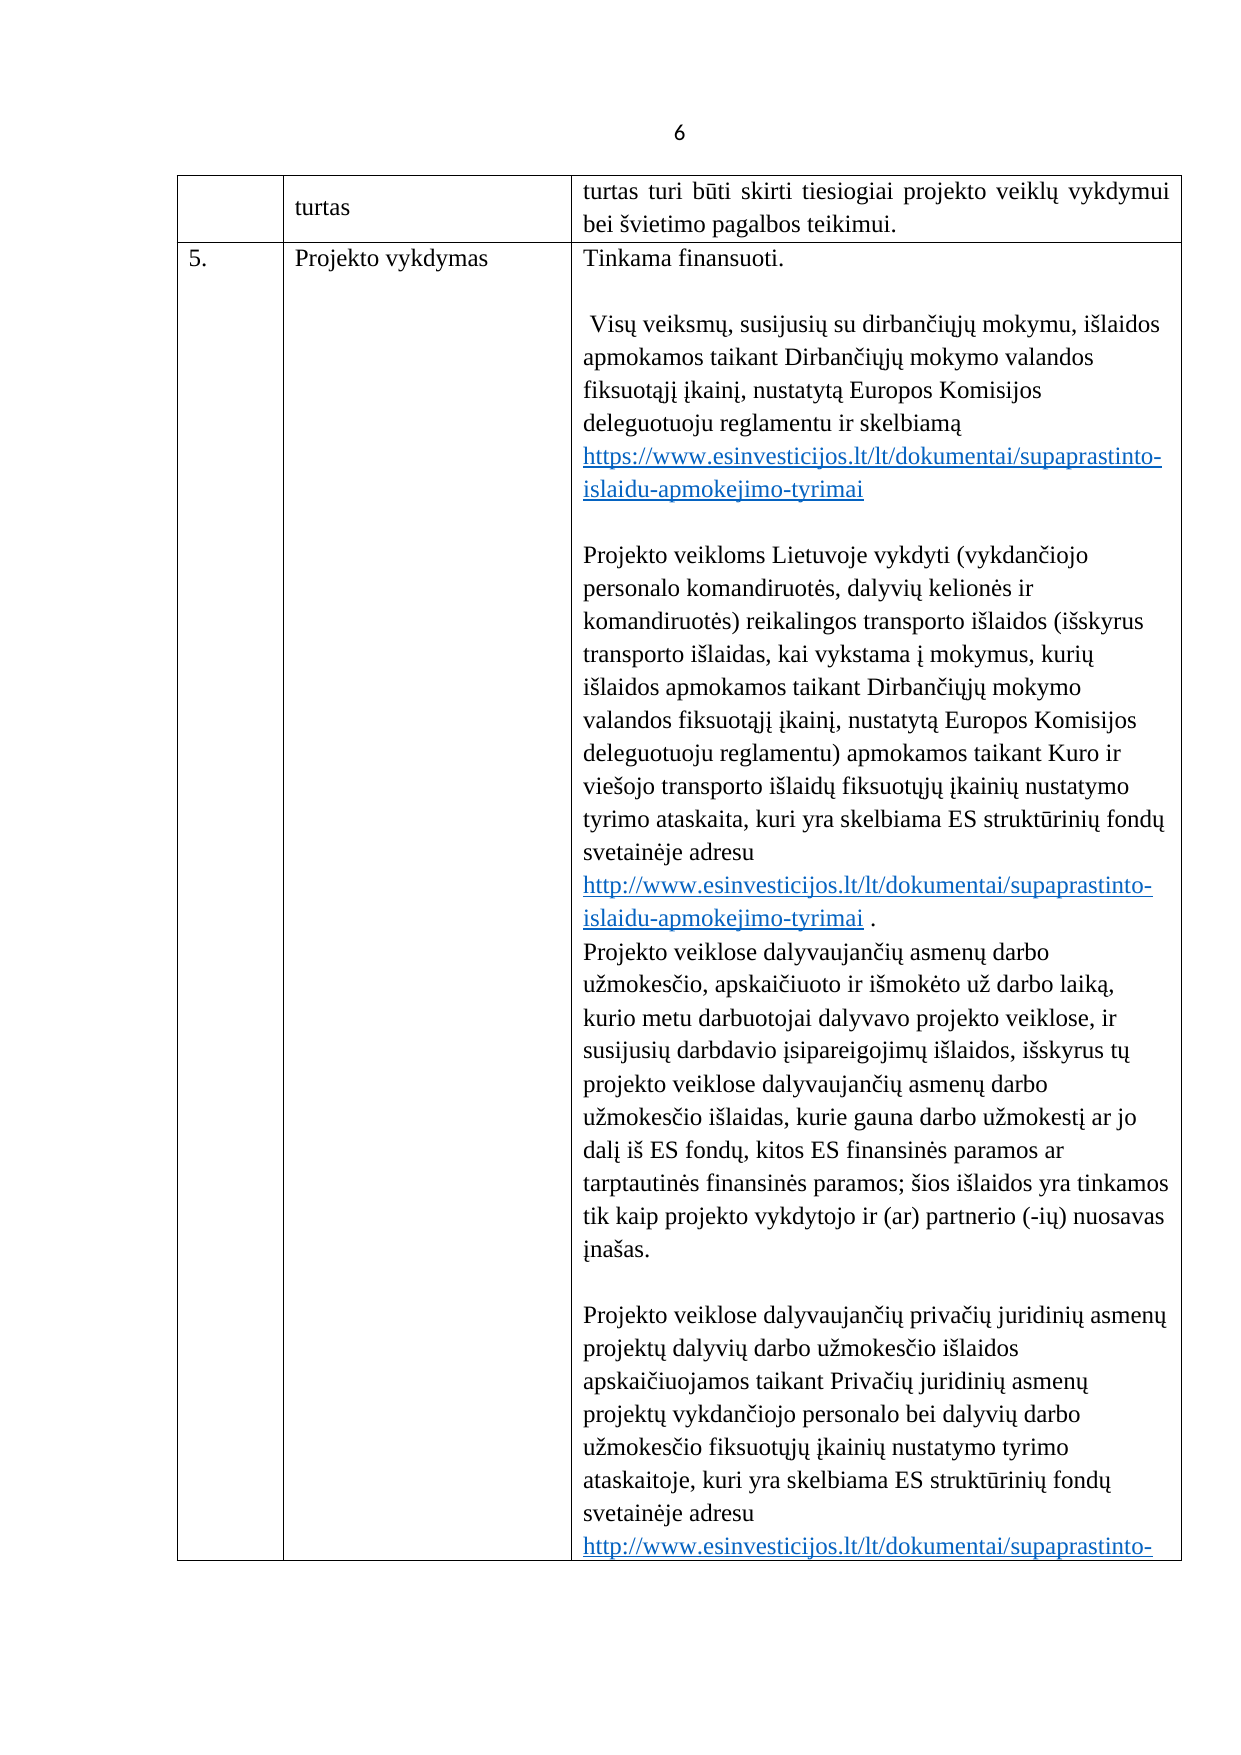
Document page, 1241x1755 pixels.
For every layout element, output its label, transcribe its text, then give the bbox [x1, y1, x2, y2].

table_cell turtas [284, 176, 571, 242]
table_cell turtas turi būti skirti tiesiogiai projekto veiklų vykdymui bei švietimo pagalbos teikimui. [572, 176, 1181, 242]
table_cell [178, 176, 283, 242]
table_cell Projekto vykdymas [284, 243, 571, 1560]
table_cell 5. [178, 243, 283, 1560]
table_cell Tinkama finansuoti. Visų veiksmų, susijusių su dirbančiųjų mokymu, išlaidos apmokamos taikant Dirbančiųjų mokymo valandos fiksuotąjį įkainį, nustatytą Europos Komisijos deleguotuoju reglamentu ir skelbiamą https://www.esinvesticijos.lt/lt/dokumentai/supaprastinto-islaidu-apmokejimo-tyrimai Projekto veikloms Lietuvoje vykdyti (vykdančiojo personalo komandiruotės, dalyvių kelionės ir komandiruotės) reikalingos transporto išlaidos (išskyrus transporto išlaidas, kai vykstama į mokymus, kurių išlaidos apmokamos taikant Dirbančiųjų mokymo valandos fiksuotąjį įkainį, nustatytą Europos Komisijos deleguotuoju reglamentu) apmokamos taikant Kuro ir viešojo transporto išlaidų fiksuotųjų įkainių nustatymo tyrimo ataskaita, kuri yra skelbiama ES struktūrinių fondų svetainėje adresu http://www.esinvesticijos.lt/lt/dokumentai/supaprastinto-islaidu-apmokejimo-tyrimai . Projekto veiklose dalyvaujančių asmenų darbo užmokesčio, apskaičiuoto ir išmokėto už darbo laiką, kurio metu darbuotojai dalyvavo projekto veiklose, ir susijusių darbdavio įsipareigojimų išlaidos, išskyrus tų projekto veiklose dalyvaujančių asmenų darbo užmokesčio išlaidas, kurie gauna darbo užmokestį ar jo dalį iš ES fondų, kitos ES finansinės paramos ar tarptautinės finansinės paramos; šios išlaidos yra tinkamos tik kaip projekto vykdytojo ir (ar) partnerio (-ių) nuosavas įnašas. Projekto veiklose dalyvaujančių privačių juridinių asmenų projektų dalyvių darbo užmokesčio išlaidos apskaičiuojamos taikant Privačių juridinių asmenų projektų vykdančiojo personalo bei dalyvių darbo užmokesčio fiksuotųjų įkainių nustatymo tyrimo ataskaitoje, kuri yra skelbiama ES struktūrinių fondų svetainėje adresu http://www.esinvesticijos.lt/lt/dokumentai/supaprastinto- [572, 243, 1181, 1560]
